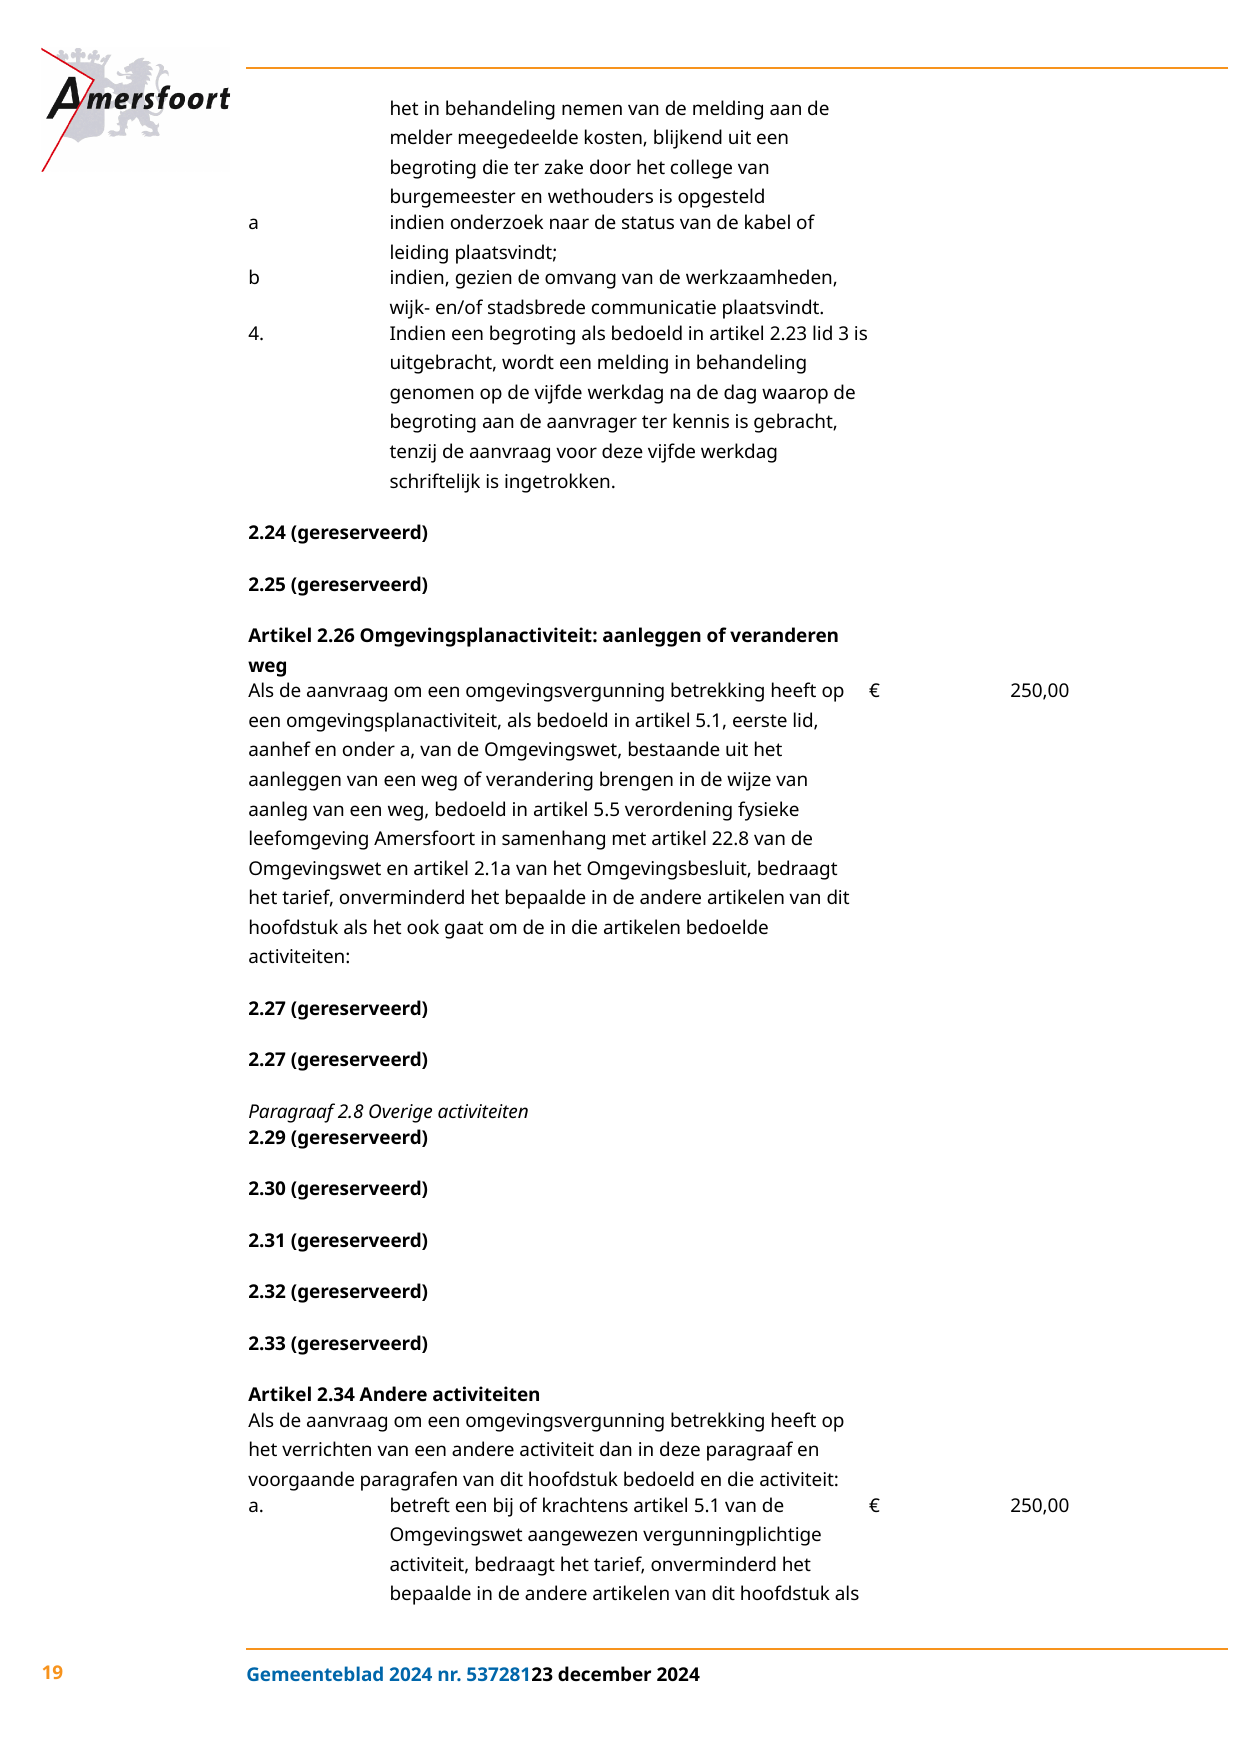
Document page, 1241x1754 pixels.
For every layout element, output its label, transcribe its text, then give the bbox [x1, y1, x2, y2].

table_cell [869, 622, 1010, 677]
table_cell [248, 596, 389, 622]
table_cell indien, gezien de omvang van de werkzaamheden, wijk- en/of stadsbrede communicatie plaatsvindt. [389, 265, 869, 320]
table_cell [869, 1355, 1010, 1381]
table_cell Indien een begroting als bedoeld in artikel 2.23 lid 3 is uitgebracht, wordt een melding in behandeling genomen op de vijfde werkdag na de dag waarop de begroting aan de aanvrager ter kennis is gebracht, tenzij de aanvraag voor deze vijfde werkdag schriftelijk is ingetrokken. [389, 320, 869, 493]
table_cell [1010, 1253, 1152, 1278]
table_cell [389, 596, 869, 622]
table_cell [1010, 622, 1152, 677]
table_cell 2.31 (gereserveerd) [248, 1227, 869, 1252]
table_cell [869, 209, 1010, 264]
table_cell [1010, 1150, 1152, 1175]
table_cell [389, 1201, 869, 1227]
table_cell [869, 1304, 1010, 1330]
table_cell indien onderzoek naar de status van de kabel of leiding plaatsvindt; [389, 209, 869, 264]
table_cell [869, 265, 1010, 320]
table_cell [869, 95, 1010, 209]
table_cell [1010, 519, 1152, 545]
table_cell betreft een bij of krachtens artikel 5.1 van de Omgevingswet aangewezen vergunningplichtige activiteit, bedraagt het tarief, onverminderd het bepaalde in de andere artikelen van dit hoofdstuk als [389, 1492, 869, 1606]
table_cell 250,00 [1010, 1492, 1152, 1606]
table_cell [869, 1381, 1010, 1407]
table_cell [248, 970, 389, 995]
table_cell [869, 1175, 1010, 1201]
table_cell [1010, 1330, 1152, 1355]
table_cell [248, 1304, 389, 1330]
table_cell 2.33 (gereserveerd) [248, 1330, 869, 1355]
table_cell a [248, 209, 389, 264]
table_cell € [869, 678, 1010, 969]
table_cell [1010, 95, 1152, 209]
table_cell [1010, 1124, 1152, 1149]
table_cell [869, 596, 1010, 622]
table_cell [1010, 1175, 1152, 1201]
table_cell [389, 1073, 869, 1098]
table_cell a. [248, 1492, 389, 1606]
table_cell [869, 1073, 1010, 1098]
table_cell b [248, 265, 389, 320]
table_cell € [869, 1492, 1010, 1606]
table_cell [1010, 1047, 1152, 1072]
table_cell [1010, 494, 1152, 519]
table_cell 2.29 (gereserveerd) [248, 1124, 869, 1149]
table_cell [1010, 545, 1152, 571]
table_cell 4. [248, 320, 389, 493]
table_cell Artikel 2.26 Omgevingsplanactiviteit: aanleggen of veranderen weg [248, 622, 869, 677]
table_cell [248, 1201, 389, 1227]
table_cell [869, 571, 1010, 596]
table_cell 2.32 (gereserveerd) [248, 1278, 869, 1304]
table_cell 2.25 (gereserveerd) [248, 571, 869, 596]
table_cell [389, 970, 869, 995]
table_cell [1010, 320, 1152, 493]
table_cell [1010, 995, 1152, 1021]
table_cell [1010, 209, 1152, 264]
table_cell [248, 1073, 389, 1098]
table_cell [869, 995, 1010, 1021]
picture [41, 47, 231, 172]
table_cell het in behandeling nemen van de melding aan de melder meegedeelde kosten, blijkend uit een begroting die ter zake door het college van burgemeester en wethouders is opgesteld [389, 95, 869, 209]
table_cell [248, 494, 389, 519]
table_cell [1010, 1278, 1152, 1304]
table_cell [869, 545, 1010, 571]
table_cell [1010, 1227, 1152, 1252]
table_cell Als de aanvraag om een omgevingsvergunning betrekking heeft op een omgevingsplanactiviteit, als bedoeld in artikel 5.1, eerste lid, aanhef en onder a, van de Omgevingswet, bestaande uit het aanleggen van een weg of verandering brengen in de wijze van aanleg van een weg, bedoeld in artikel 5.5 verordening fysieke leefomgeving Amersfoort in samenhang met artikel 22.8 van de Omgevingswet en artikel 2.1a van het Omgevingsbesluit, bedraagt het tarief, onverminderd het bepaalde in de andere artikelen van dit hoofdstuk als het ook gaat om de in die artikelen bedoelde activiteiten: [248, 678, 869, 969]
table_cell Als de aanvraag om een omgevingsvergunning betrekking heeft op het verrichten van een andere activiteit dan in deze paragraaf en voorgaande paragrafen van dit hoofdstuk bedoeld en die activiteit: [248, 1407, 869, 1492]
table_cell [869, 1201, 1010, 1227]
table_cell Artikel 2.34 Andere activiteiten [248, 1381, 869, 1407]
table_cell [389, 1355, 869, 1381]
table_cell [389, 1150, 869, 1175]
table_cell [869, 519, 1010, 545]
table_cell [869, 1407, 1010, 1492]
table_cell [248, 95, 389, 209]
table_cell [1010, 1381, 1152, 1407]
table_cell [1010, 970, 1152, 995]
table_cell [869, 1227, 1010, 1252]
table_cell [389, 494, 869, 519]
table_cell [869, 1150, 1010, 1175]
table_cell 2.27 (gereserveerd) [248, 1047, 869, 1072]
table_cell [1010, 265, 1152, 320]
table_cell [389, 1021, 869, 1047]
table_cell [869, 1098, 1010, 1124]
table_cell [1010, 1304, 1152, 1330]
table_cell [1010, 1407, 1152, 1492]
table_cell [869, 320, 1010, 493]
table_cell [1010, 596, 1152, 622]
table_cell [1010, 1073, 1152, 1098]
table_cell [1010, 571, 1152, 596]
table_cell [1010, 1098, 1152, 1124]
table_cell [869, 1124, 1010, 1149]
table_cell [248, 1253, 389, 1278]
table_cell 250,00 [1010, 678, 1152, 969]
table_cell [869, 1330, 1010, 1355]
table_cell Paragraaf 2.8 Overige activiteiten [248, 1098, 869, 1124]
table_cell [869, 1021, 1010, 1047]
table_cell [248, 1355, 389, 1381]
table_cell [869, 1278, 1010, 1304]
table_cell [248, 1021, 389, 1047]
table_cell [869, 970, 1010, 995]
table_cell [869, 1253, 1010, 1278]
table_cell [869, 1047, 1010, 1072]
table_cell 2.27 (gereserveerd) [248, 995, 869, 1021]
table_cell 2.24 (gereserveerd) [248, 519, 869, 545]
table_cell [389, 1304, 869, 1330]
table_cell [389, 1253, 869, 1278]
table_cell [389, 545, 869, 571]
table_cell [248, 1150, 389, 1175]
table_cell [1010, 1021, 1152, 1047]
table_cell 2.30 (gereserveerd) [248, 1175, 869, 1201]
table_cell [248, 545, 389, 571]
table_cell [1010, 1355, 1152, 1381]
table_cell [1010, 1201, 1152, 1227]
table_cell [869, 494, 1010, 519]
